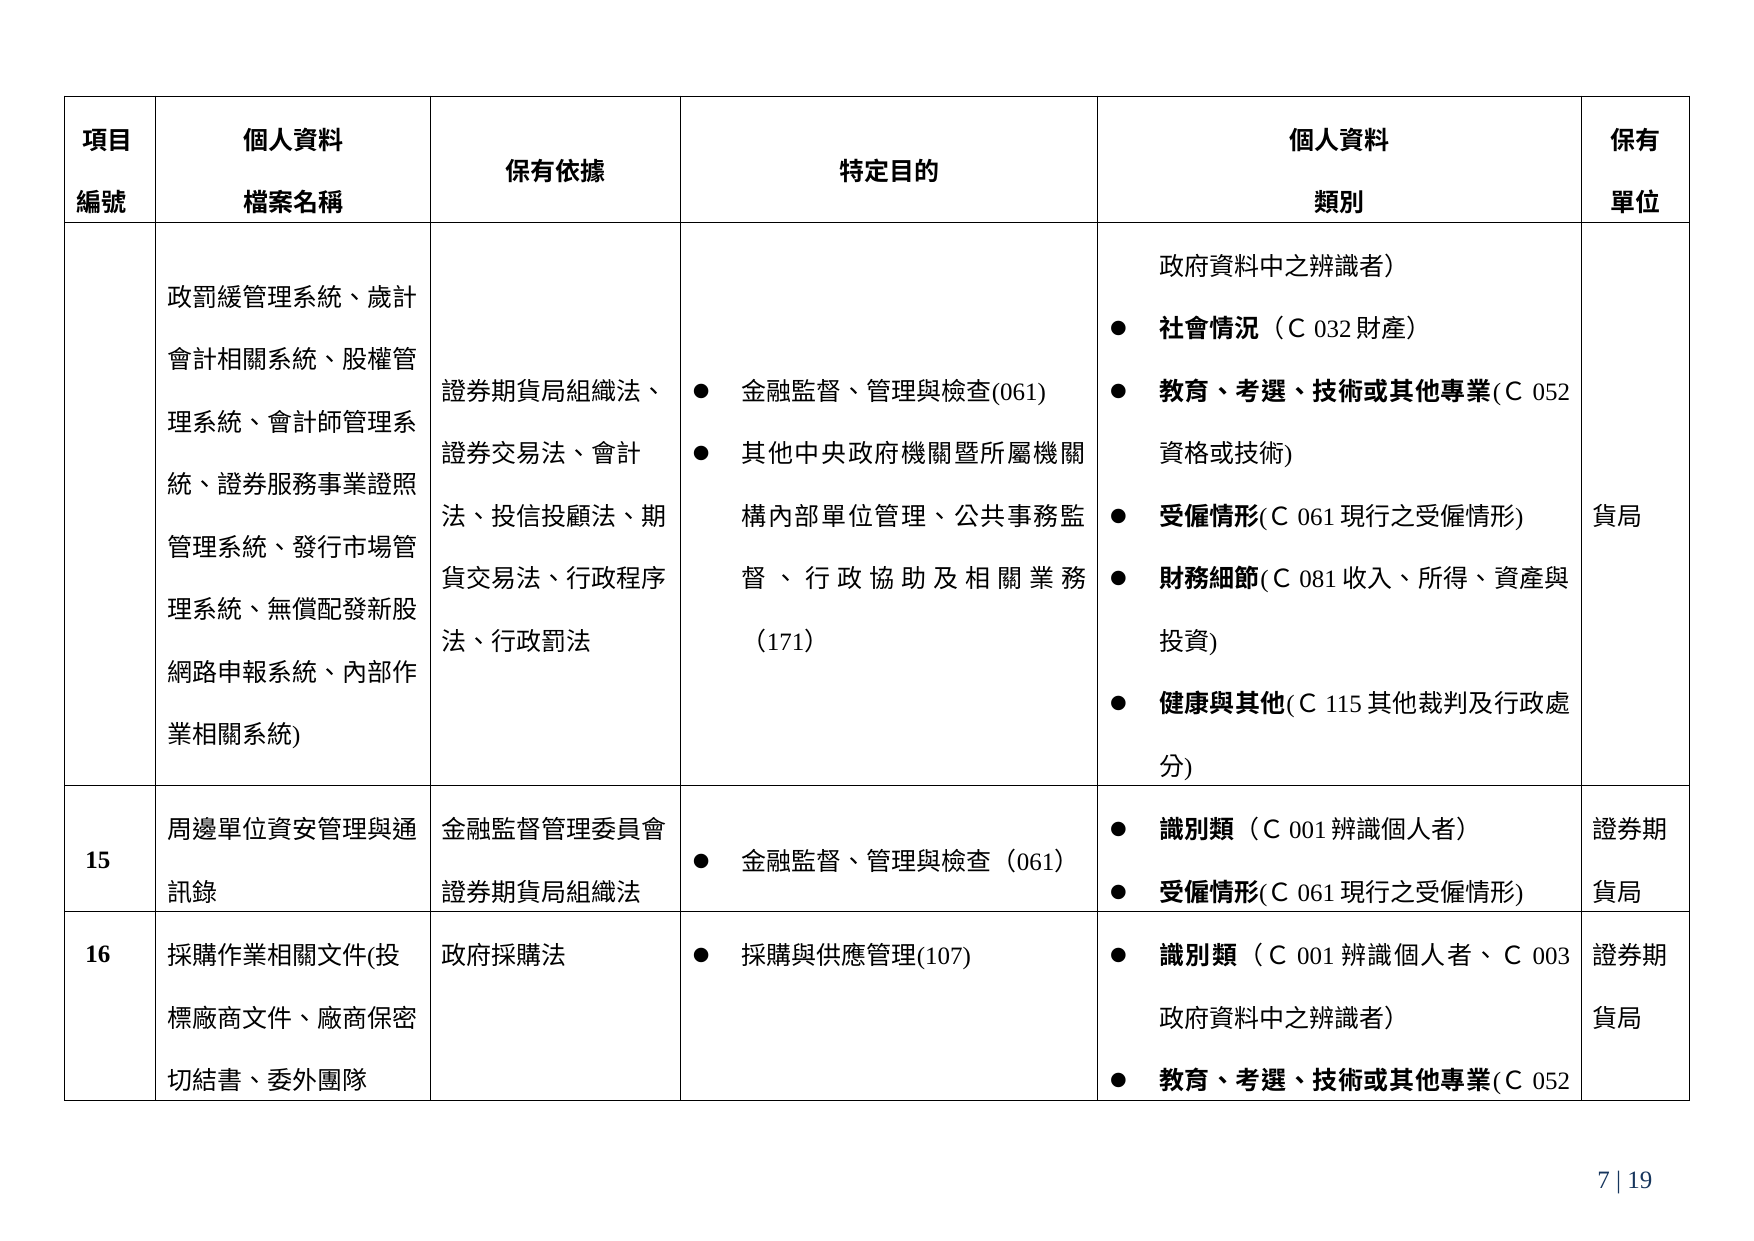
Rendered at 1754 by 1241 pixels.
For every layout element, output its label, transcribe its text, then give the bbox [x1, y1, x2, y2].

table_header 個人資料 檔案名稱 [156, 97, 430, 222]
table_header 個人資料 類別 [1098, 97, 1581, 222]
table_header 保有依據 [431, 97, 680, 222]
table_cell 政府採購法 [431, 912, 680, 1100]
table_cell 採購作業相關文件(投標廠商文件、廠商保密切結書、委外團隊 [156, 912, 430, 1100]
table_cell 周邊單位資安管理與通訊錄 [156, 786, 430, 911]
table_cell 識別類（Ｃ001辨識個人者、Ｃ003政府資料中之辨識者） 教育、考選、技術或其他專業(Ｃ052資格或技術) 受僱情形(Ｃ061現行之受僱情形) [1098, 912, 1581, 1100]
table_cell 行政裁罰、行政調查(039) 金融監督、管理與檢查(061) 其他中央政府機關暨所屬機關構內部單位管理、公共事務監督、行政協助及相關業務（171） [681, 223, 1097, 785]
table_cell 貨局 [1582, 223, 1689, 785]
table_cell [65, 786, 155, 911]
table_cell 金融監督管理委員會證券期貨局組織法 [431, 786, 680, 911]
table_header 特定目的 [681, 97, 1097, 222]
table_cell 金融監督、管理與檢查（061） [681, 786, 1097, 911]
table_cell 證券期貨局 [1582, 912, 1689, 1100]
table_cell 識別類（Ｃ001識別個人者、Ｃ003政府資料中之辨識者） 社會情況（Ｃ032財產） 教育、考選、技術或其他專業(Ｃ052資格或技術) 受僱情形(Ｃ061現行之受僱情形) 財務細節(Ｃ081收入、所得、資產與投資) 健康與其他(Ｃ115其他裁判及行政處分) [1098, 223, 1581, 785]
table_header 保有 單位 [1582, 97, 1689, 222]
table_cell 識別類（Ｃ001辨識個人者） 受僱情形(Ｃ061現行之受僱情形) [1098, 786, 1581, 911]
table_cell 採購與供應管理(107) [681, 912, 1097, 1100]
table_header 項目 編號 [65, 97, 155, 222]
table_cell [65, 223, 155, 785]
table_cell 政罰緩管理系統、歲計會計相關系統、股權管理系統、會計師管理系統、證券服務事業證照管理系統、發行市場管理系統、無償配發新股網路申報系統、內部作業相關系統) [156, 223, 430, 785]
table_cell 證券期貨局組織法、證券交易法、會計法、投信投顧法、期貨交易法、行政程序法、行政罰法 [431, 223, 680, 785]
table_cell 證券期貨局 [1582, 786, 1689, 911]
table_cell [65, 912, 155, 1100]
